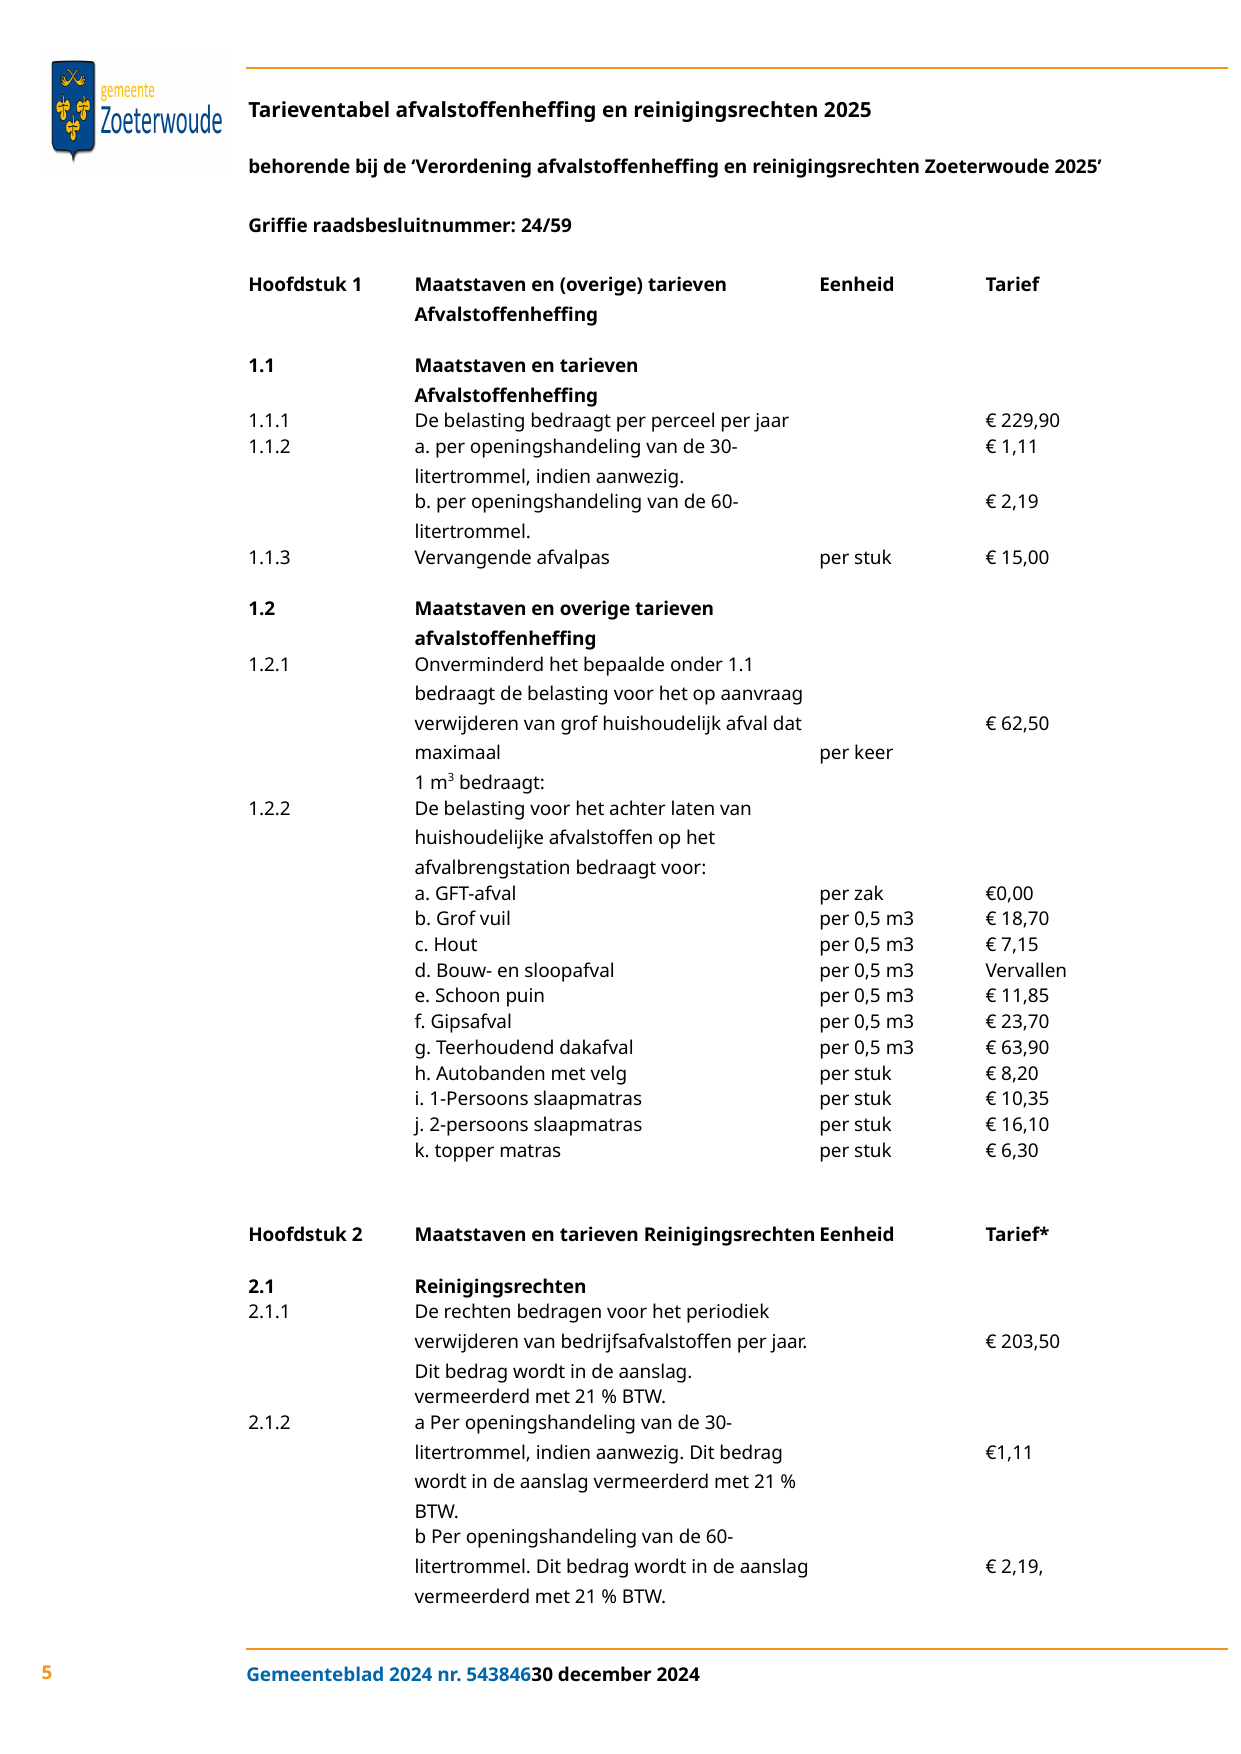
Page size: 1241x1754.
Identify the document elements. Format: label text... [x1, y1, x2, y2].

table_header Eenheid [819, 1221, 985, 1247]
table_cell h. Autobanden met velg [414, 1060, 819, 1086]
table_cell € 229,90 [985, 408, 1152, 433]
table_cell [819, 408, 985, 433]
table_cell € 7,15 [985, 931, 1152, 957]
table_header Tarief* [985, 1221, 1152, 1247]
table_cell [248, 327, 414, 352]
table_cell € 18,70 [985, 906, 1152, 931]
table_cell [819, 1163, 985, 1188]
table_cell [819, 1524, 985, 1609]
table_cell € 2,19, [985, 1524, 1152, 1609]
table_cell [248, 1163, 414, 1188]
table_cell 1.1.2 [248, 434, 414, 489]
table_cell [414, 1163, 819, 1188]
table_cell 1.1.1 [248, 408, 414, 433]
table_cell [248, 957, 414, 983]
table_cell [248, 570, 414, 596]
table_cell € 62,50 [985, 651, 1152, 795]
table_cell a. per openingshandeling van de 30-litertrommel, indien aanwezig. [414, 434, 819, 489]
table_cell per stuk [819, 1060, 985, 1086]
table_cell 2.1.1 [248, 1299, 414, 1383]
table_cell per 0,5 m3 [819, 1009, 985, 1034]
table_cell [985, 1384, 1152, 1409]
table_cell [248, 1009, 414, 1034]
table_cell [414, 327, 819, 352]
table_cell € 23,70 [985, 1009, 1152, 1034]
table_cell [819, 795, 985, 880]
table_cell € 2,19 [985, 489, 1152, 544]
table_cell c. Hout [414, 931, 819, 957]
table_header Hoofdstuk 1 [248, 271, 414, 327]
table_cell € 11,85 [985, 983, 1152, 1008]
table_cell per 0,5 m3 [819, 1034, 985, 1060]
table_header Maatstaven en (overige) tarieven Afvalstoffenheffing [414, 271, 819, 327]
table_cell [985, 795, 1152, 880]
table_cell per 0,5 m3 [819, 983, 985, 1008]
table_cell € 1,11 [985, 434, 1152, 489]
table_header Tarief [985, 271, 1152, 327]
table_cell per stuk [819, 1111, 985, 1137]
table_cell Maatstaven en overige tarieven afvalstoffenheffing [414, 596, 819, 651]
table_cell [819, 1273, 985, 1299]
table_cell [819, 1409, 985, 1524]
table_cell [819, 353, 985, 408]
table_cell [819, 327, 985, 352]
table_cell [819, 1299, 985, 1383]
table_cell e. Schoon puin [414, 983, 819, 1008]
table_cell j. 2-persoons slaapmatras [414, 1111, 819, 1137]
table_cell [248, 906, 414, 931]
table_cell per 0,5 m3 [819, 906, 985, 931]
table_cell €1,11 [985, 1409, 1152, 1524]
table_cell [248, 880, 414, 906]
table_header Maatstaven en tarieven Reinigingsrechten [414, 1221, 819, 1247]
table_cell [248, 1384, 414, 1409]
table_cell [985, 596, 1152, 651]
table_cell [985, 353, 1152, 408]
table_cell De rechten bedragen voor het periodiek verwijderen van bedrijfsafvalstoffen per jaar. Dit bedrag wordt in de aanslag. [414, 1299, 819, 1383]
table_cell € 16,10 [985, 1111, 1152, 1137]
table_cell [248, 1060, 414, 1086]
table_cell Vervangende afvalpas [414, 544, 819, 570]
table_cell 2.1.2 [248, 1409, 414, 1524]
table_cell [248, 1524, 414, 1609]
table_cell per stuk [819, 1086, 985, 1111]
table_cell [819, 434, 985, 489]
table_cell Reinigingsrechten [414, 1273, 819, 1299]
table_cell € 15,00 [985, 544, 1152, 570]
table_cell [985, 1163, 1152, 1188]
table_cell [985, 327, 1152, 352]
text behorende bij de ‘Verordening afvalstoffenheffing en reinigingsrechten Zoeterwoude 2025’ [248, 153, 1152, 179]
table_cell [248, 931, 414, 957]
table_cell [985, 1247, 1152, 1273]
table_cell Maatstaven en tarieven Afvalstoffenheffing [414, 353, 819, 408]
table_cell vermeerderd met 21 % BTW. [414, 1384, 819, 1409]
table_cell per 0,5 m3 [819, 931, 985, 957]
table_cell [819, 1384, 985, 1409]
table_cell [248, 1086, 414, 1111]
table_cell [248, 983, 414, 1008]
table_cell per 0,5 m3 [819, 957, 985, 983]
text Griffie raadsbesluitnummer: 24/59 [248, 212, 1152, 238]
table_cell d. Bouw- en sloopafval [414, 957, 819, 983]
table_cell b. Grof vuil [414, 906, 819, 931]
table_cell 1.1.3 [248, 544, 414, 570]
table_cell f. Gipsafval [414, 1009, 819, 1034]
table_cell € 6,30 [985, 1137, 1152, 1163]
table_cell 2.1 [248, 1273, 414, 1299]
table_cell [819, 596, 985, 651]
table_cell [819, 489, 985, 544]
table_cell € 8,20 [985, 1060, 1152, 1086]
table_cell [985, 570, 1152, 596]
table_cell [248, 1034, 414, 1060]
table_cell [248, 1247, 414, 1273]
table_cell 1.2 [248, 596, 414, 651]
table_cell b Per openingshandeling van de 60-litertrommel. Dit bedrag wordt in de aanslag vermeerderd met 21 % BTW. [414, 1524, 819, 1609]
table_cell €0,00 [985, 880, 1152, 906]
table_cell per keer [819, 651, 985, 795]
table_cell [248, 1111, 414, 1137]
table_cell Onverminderd het bepaalde onder 1.1 bedraagt de belasting voor het op aanvraag verwijderen van grof huishoudelijk afval dat maximaal 1 m3 bedraagt: [414, 651, 819, 795]
table_cell [985, 1273, 1152, 1299]
table_cell € 203,50 [985, 1299, 1152, 1383]
table_cell g. Teerhoudend dakafval [414, 1034, 819, 1060]
table_cell per stuk [819, 544, 985, 570]
table_cell i. 1-Persoons slaapmatras [414, 1086, 819, 1111]
table_cell a Per openingshandeling van de 30-litertrommel, indien aanwezig. Dit bedrag wordt in de aanslag vermeerderd met 21 % BTW. [414, 1409, 819, 1524]
table_cell € 63,90 [985, 1034, 1152, 1060]
table_header Eenheid [819, 271, 985, 327]
table_cell 1.1 [248, 353, 414, 408]
table_cell [414, 570, 819, 596]
picture [41, 47, 231, 172]
table_cell 1.2.1 [248, 651, 414, 795]
table_cell [248, 1137, 414, 1163]
table_cell € 10,35 [985, 1086, 1152, 1111]
table_cell De belasting bedraagt per perceel per jaar [414, 408, 819, 433]
table_header Hoofdstuk 2 [248, 1221, 414, 1247]
table_cell 1.2.2 [248, 795, 414, 880]
table_cell k. topper matras [414, 1137, 819, 1163]
table_cell per zak [819, 880, 985, 906]
table_cell [414, 1247, 819, 1273]
text Tarieventabel afvalstoffenheffing en reinigingsrechten 2025 [248, 95, 1152, 123]
table_cell [248, 489, 414, 544]
table_cell De belasting voor het achter laten van huishoudelijke afvalstoffen op het afvalbrengstation bedraagt voor: [414, 795, 819, 880]
table_cell b. per openingshandeling van de 60-litertrommel. [414, 489, 819, 544]
table_cell [819, 1247, 985, 1273]
table_cell per stuk [819, 1137, 985, 1163]
table_cell a. GFT-afval [414, 880, 819, 906]
table_cell Vervallen [985, 957, 1152, 983]
table_cell [819, 570, 985, 596]
